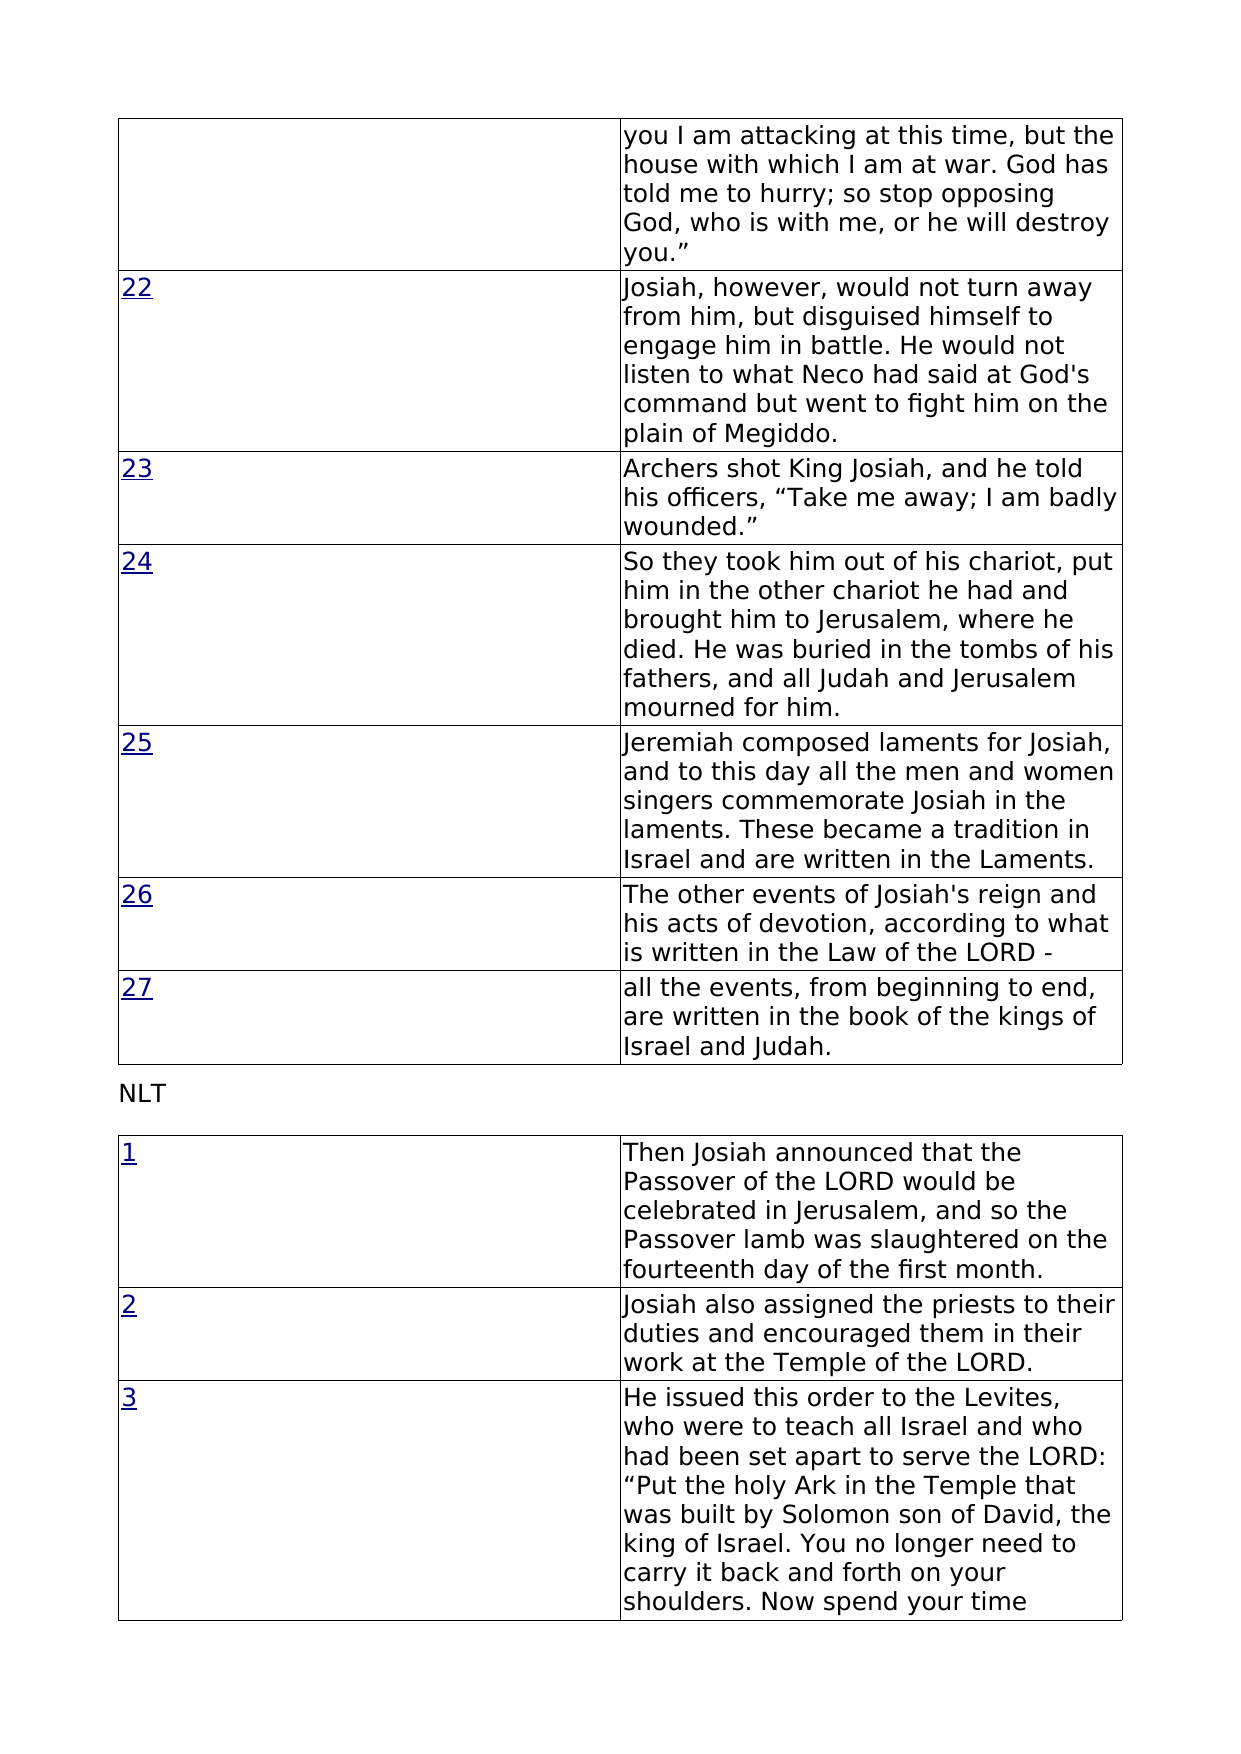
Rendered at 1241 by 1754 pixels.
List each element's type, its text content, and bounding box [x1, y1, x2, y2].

table_cell Jeremiah composed laments for Josiah, and to this day all the men and women singers commemorate Josiah in the laments. These became a tradition in Israel and are written in the Laments. [621, 726, 1122, 877]
table_cell The other events of Josiah's reign and his acts of devotion, according to what is written in the Law of the LORD - [621, 878, 1122, 970]
text NLT [118, 1079, 1122, 1108]
table_cell So they took him out of his chariot, put him in the other chariot he had and brought him to Jerusalem, where he died. He was buried in the tombs of his fathers, and all Judah and Jerusalem mourned for him. [621, 545, 1122, 725]
table_cell 24 [119, 545, 620, 725]
table_cell 2 [119, 1288, 620, 1380]
table_header Then Josiah announced that the Passover of the LORD would be celebrated in Jerusalem, and so the Passover lamb was slaughtered on the fourteenth day of the first month. [621, 1136, 1122, 1287]
table_cell 22 [119, 271, 620, 451]
table_header 1 [119, 1136, 620, 1287]
table_cell all the events, from beginning to end, are written in the book of the kings of Israel and Judah. [621, 971, 1122, 1064]
table_cell [119, 119, 620, 270]
table_cell He issued this order to the Levites, who were to teach all Israel and who had been set apart to serve the LORD: “Put the holy Ark in the Temple that was built by Solomon son of David, the king of Israel. You no longer need to carry it back and forth on your shoulders. Now spend your time [621, 1381, 1122, 1620]
table_cell Josiah also assigned the priests to their duties and encouraged them in their work at the Temple of the LORD. [621, 1288, 1122, 1380]
table_cell Josiah, however, would not turn away from him, but disguised himself to engage him in battle. He would not listen to what Neco had said at God's command but went to fight him on the plain of Megiddo. [621, 271, 1122, 451]
table_cell Archers shot King Josiah, and he told his officers, “Take me away; I am badly wounded.” [621, 452, 1122, 544]
table_cell 23 [119, 452, 620, 544]
table_cell you I am attacking at this time, but the house with which I am at war. God has told me to hurry; so stop opposing God, who is with me, or he will destroy you.” [621, 119, 1122, 270]
table_cell 27 [119, 971, 620, 1064]
table_cell 3 [119, 1381, 620, 1620]
table_cell 26 [119, 878, 620, 970]
table_cell 25 [119, 726, 620, 877]
